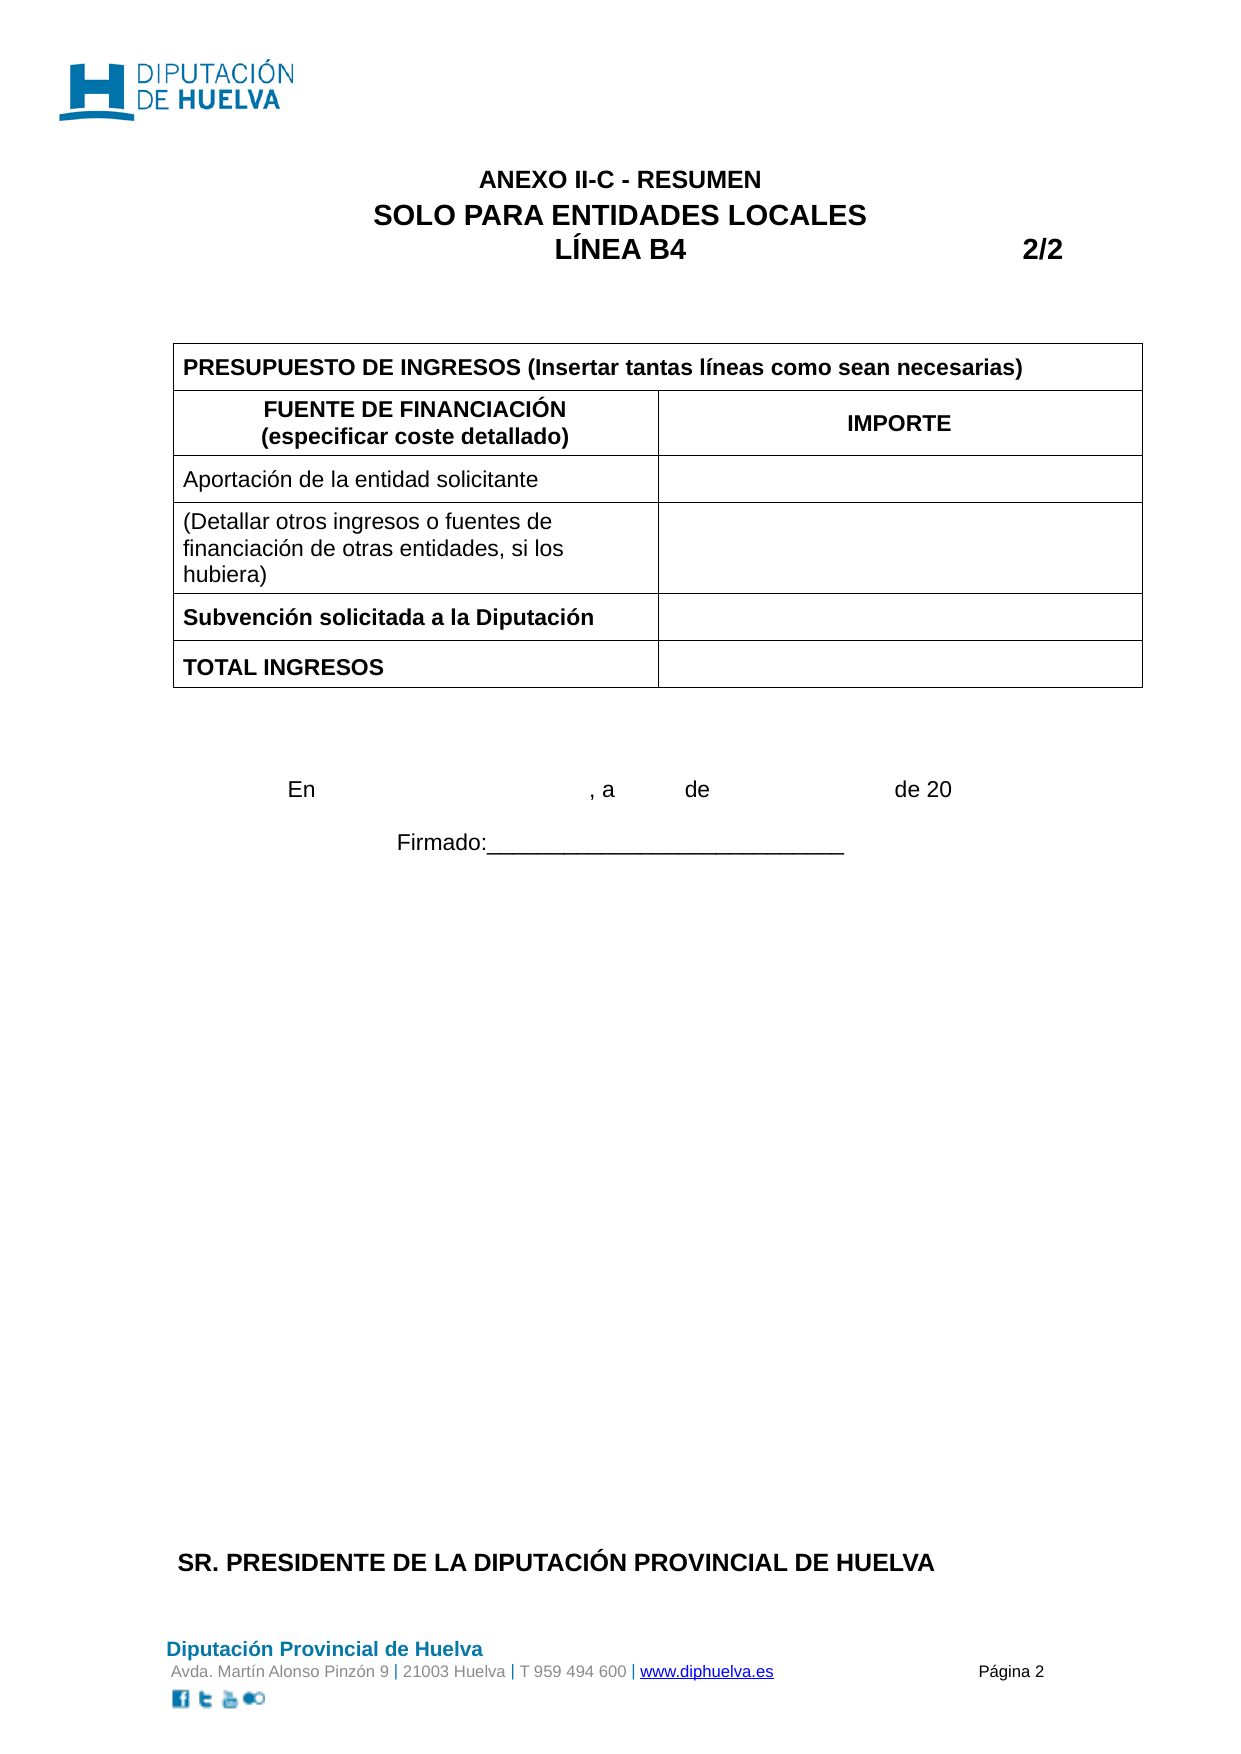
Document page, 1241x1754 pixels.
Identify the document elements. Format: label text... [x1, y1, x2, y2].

text Firmado:____________________________ [177, 828, 1063, 855]
table_header PRESUPUESTO DE INGRESOS (Insertar tantas líneas como sean necesarias) [174, 344, 1142, 389]
picture [59, 59, 293, 121]
list SOLO PARA ENTIDADES LOCALES [177, 198, 1063, 232]
table_cell [659, 594, 1142, 640]
table_cell Subvención solicitada a la Diputación [174, 594, 658, 640]
table_cell IMPORTE [659, 391, 1142, 455]
table_cell Aportación de la entidad solicitante [174, 456, 658, 502]
text En , a de de 20 [177, 776, 1063, 802]
table_cell FUENTE DE FINANCIACIÓN (especificar coste detallado) [174, 391, 658, 455]
table_cell [659, 641, 1142, 687]
table_cell (Detallar otros ingresos o fuentes de financiación de otras entidades, si los hubiera) [174, 503, 658, 593]
table_cell TOTAL INGRESOS [174, 641, 658, 687]
text SR. PRESIDENTE DE LA DIPUTACIÓN PROVINCIAL DE HUELVA [177, 1548, 1063, 1577]
list LÍNEA B4 2/2 [177, 232, 1063, 265]
table_cell [659, 456, 1142, 502]
table_cell [659, 503, 1142, 593]
text ANEXO II-C - RESUMEN [177, 165, 1063, 194]
